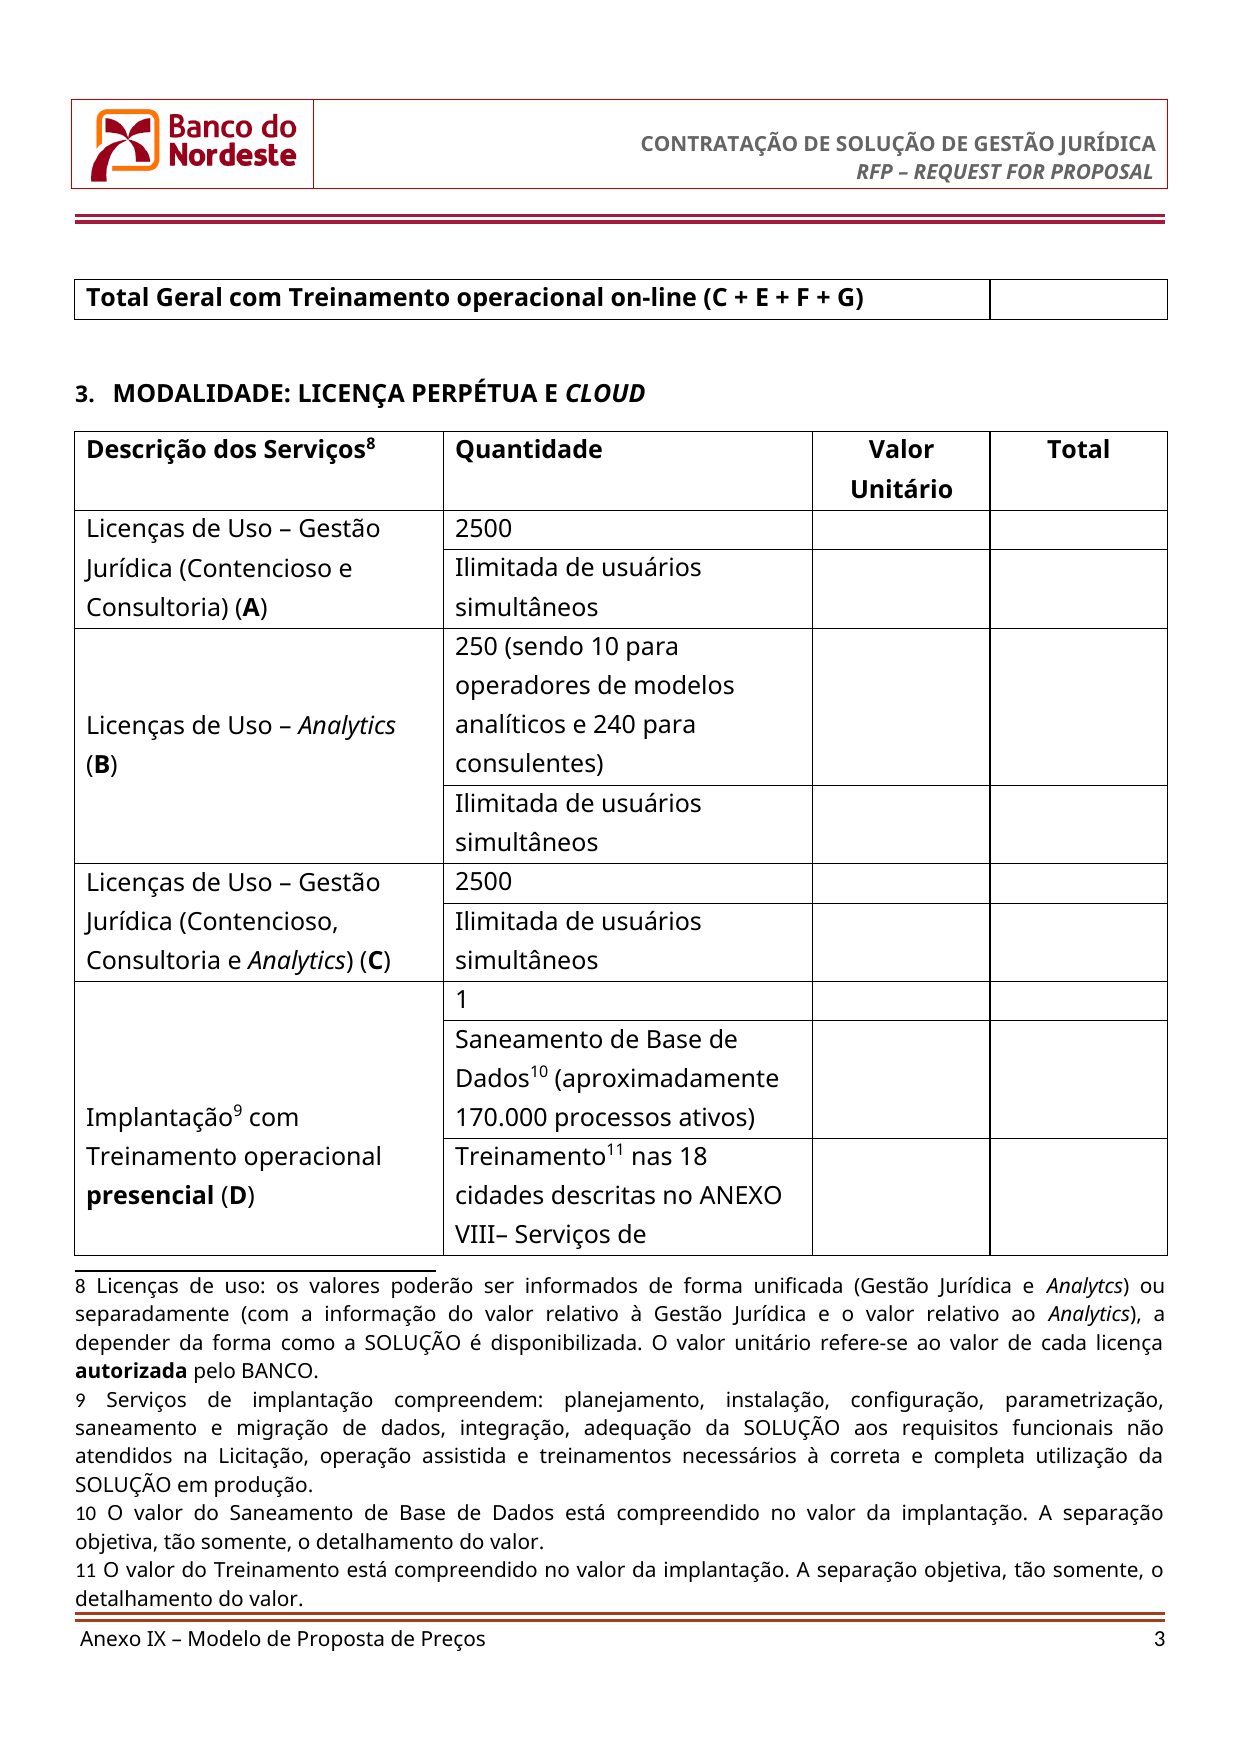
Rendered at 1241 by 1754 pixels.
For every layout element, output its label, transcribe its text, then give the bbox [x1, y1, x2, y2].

table_cell [991, 1139, 1167, 1255]
table_cell Saneamento de Base de Dados (aproximadamente 170.000 processos ativos) [444, 1021, 812, 1138]
table_header Quantidade [444, 432, 812, 510]
table_cell [813, 511, 989, 549]
table_cell [991, 280, 1167, 318]
table_cell [813, 864, 989, 902]
table_cell [813, 982, 989, 1020]
table_cell [991, 904, 1167, 981]
table_cell Licenças de Uso – Gestão Jurídica (Contencioso e Consultoria) (A) [75, 511, 443, 628]
table_cell Ilimitada de usuários simultâneos [444, 786, 812, 863]
table_cell Treinamento nas 18 cidades descritas no ANEXO VIII– Serviços de [444, 1139, 812, 1255]
table_cell 1 [444, 982, 812, 1020]
table_cell Total Geral com Treinamento operacional on-line (C + E + F + G) [75, 280, 989, 318]
table_cell [991, 511, 1167, 549]
table_cell 250 (sendo 10 para operadores de modelos analíticos e 240 para consulentes) [444, 629, 812, 784]
table_cell 2500 [444, 511, 812, 549]
table_cell [991, 864, 1167, 902]
table_cell [991, 982, 1167, 1020]
table_cell [813, 904, 989, 981]
table_header Valor Unitário [813, 432, 989, 510]
table_cell Implantação com Treinamento operacional presencial (D) [75, 982, 443, 1255]
table_cell [991, 629, 1167, 784]
table_cell Licenças de Uso – Gestão Jurídica (Contencioso, Consultoria e Analytics) (C) [75, 864, 443, 981]
table_cell [813, 629, 989, 784]
table_cell [813, 786, 989, 863]
table_cell Licenças de Uso – Analytics (B) [75, 629, 443, 863]
table_cell [813, 1139, 989, 1255]
table_cell [813, 1021, 989, 1138]
table_header Total [991, 432, 1167, 510]
table_cell Ilimitada de usuários simultâneos [444, 550, 812, 628]
list MODALIDADE: LICENÇA PERPÉTUA E CLOUD [75, 375, 1165, 409]
table_cell Ilimitada de usuários simultâneos [444, 904, 812, 981]
table_cell 2500 [444, 864, 812, 902]
table_cell [813, 550, 989, 628]
table_cell [991, 550, 1167, 628]
table_cell [991, 1021, 1167, 1138]
table_cell [991, 786, 1167, 863]
table_header Descrição dos Serviços [75, 432, 443, 510]
